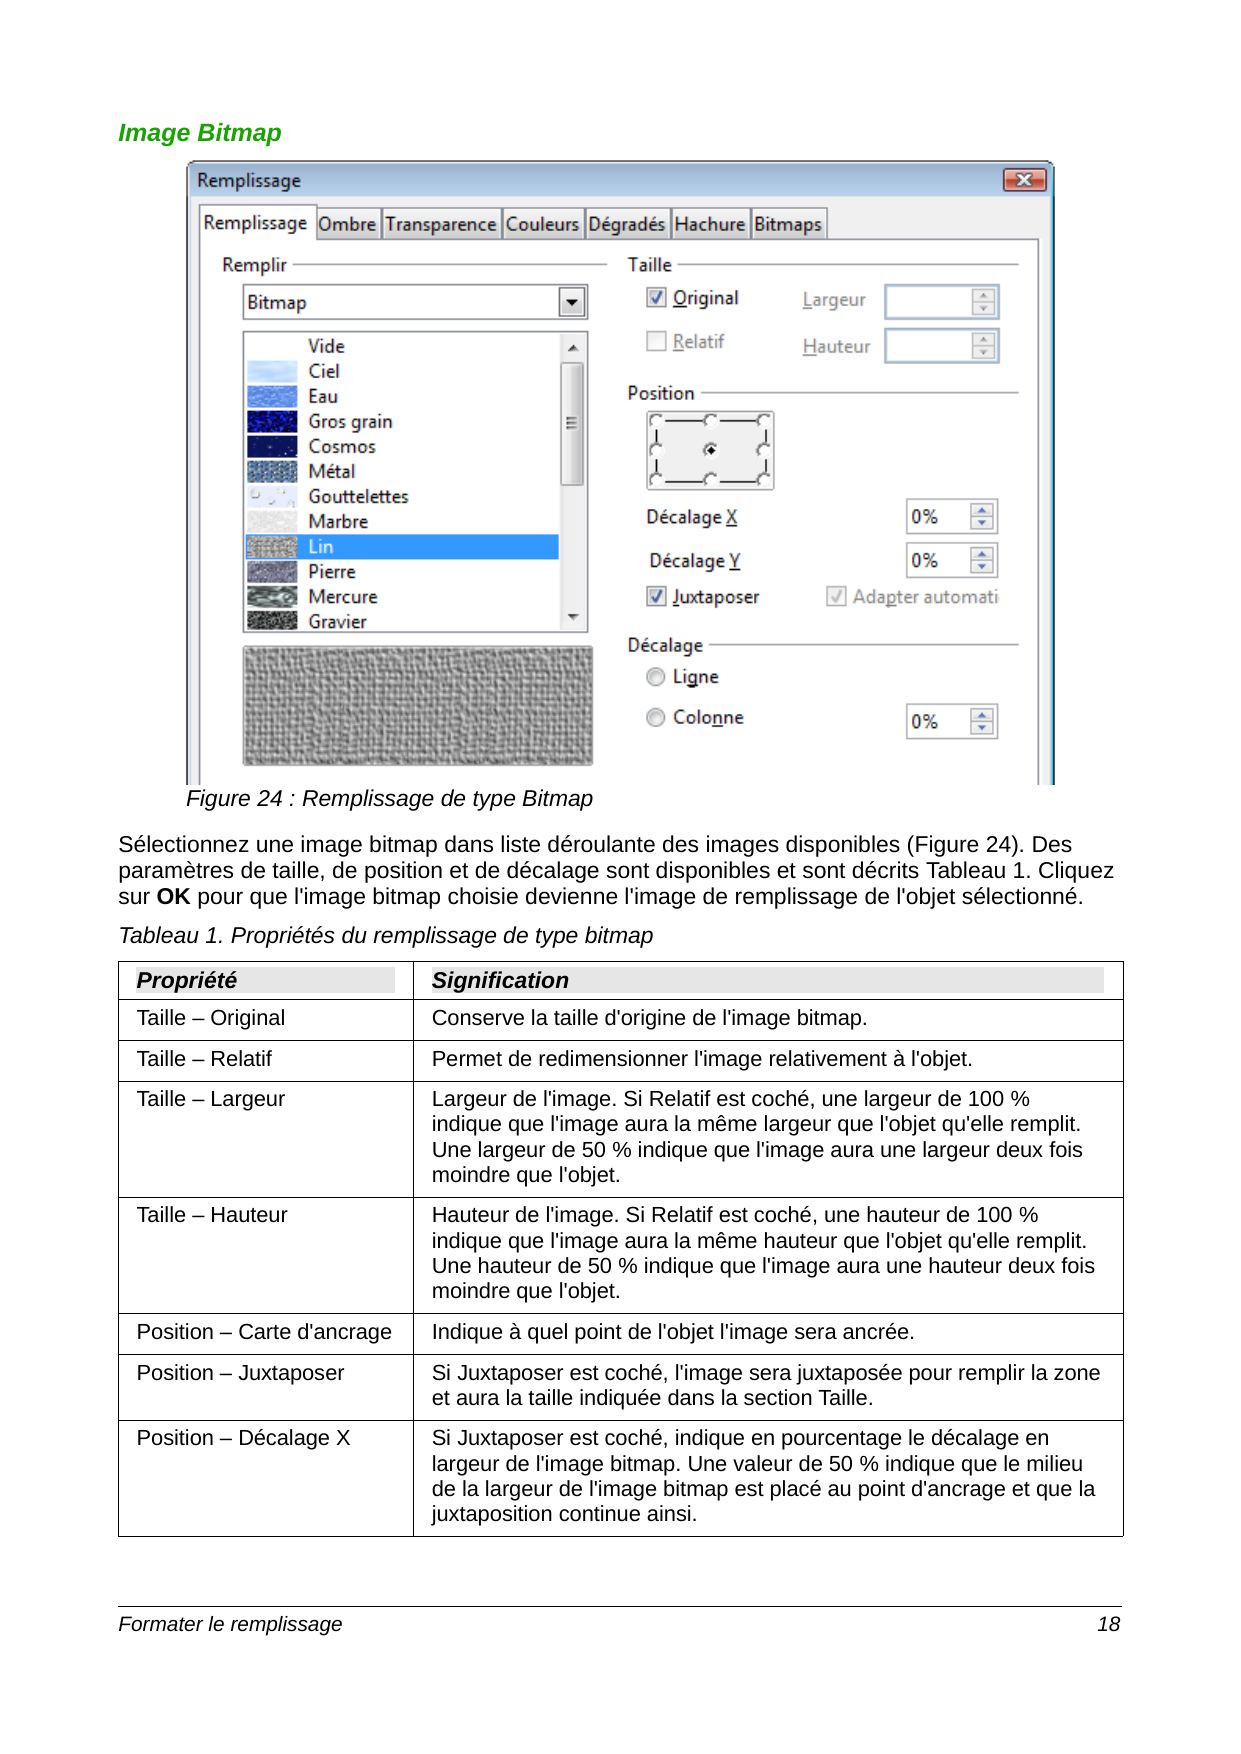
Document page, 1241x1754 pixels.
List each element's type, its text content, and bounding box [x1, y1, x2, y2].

text Sélectionnez une image bitmap dans liste déroulante des images disponibles (Figure 24). Des paramètres de taille, de position et de décalage sont disponibles et sont décrits Tableau 1. Cliquez sur OK pour que l'image bitmap choisie devienne l'image de remplissage de l'objet sélectionné. [118, 831, 1122, 910]
subtitle Image Bitmap [118, 118, 1122, 147]
table_cell Position – Carte d'ancrage [119, 1314, 413, 1354]
table_header Signification [414, 962, 1123, 999]
table_cell Largeur de l'image. Si Relatif est coché, une largeur de 100 % indique que l'image aura la même largeur que l'objet qu'elle remplit. Une largeur de 50 % indique que l'image aura une largeur deux fois moindre que l'objet. [414, 1082, 1123, 1197]
table_cell Position – Décalage X [119, 1421, 413, 1536]
table_header Propriété [119, 962, 413, 999]
table_cell Taille – Original [119, 1000, 413, 1040]
table_cell Taille – Relatif [119, 1041, 413, 1081]
table_cell Si Juxtaposer est coché, indique en pourcentage le décalage en largeur de l'image bitmap. Une valeur de 50 % indique que le milieu de la largeur de l'image bitmap est placé au point d'ancrage et que la juxtaposition continue ainsi. [414, 1421, 1123, 1536]
table_cell Hauteur de l'image. Si Relatif est coché, une hauteur de 100 % indique que l'image aura la même hauteur que l'objet qu'elle remplit. Une hauteur de 50 % indique que l'image aura une hauteur deux fois moindre que l'objet. [414, 1198, 1123, 1313]
table_cell Taille – Hauteur [119, 1198, 413, 1313]
text Figure 24 : Remplissage de type Bitmap [186, 785, 1054, 811]
text Tableau 1. Propriétés du remplissage de type bitmap [118, 922, 1122, 948]
table_cell Conserve la taille d'origine de l'image bitmap. [414, 1000, 1123, 1040]
table_cell Position – Juxtaposer [119, 1355, 413, 1419]
table_cell Indique à quel point de l'objet l'image sera ancrée. [414, 1314, 1123, 1354]
table_cell Taille – Largeur [119, 1082, 413, 1197]
table_cell Permet de redimensionner l'image relativement à l'objet. [414, 1041, 1123, 1081]
picture [186, 159, 1055, 785]
table_cell Si Juxtaposer est coché, l'image sera juxtaposée pour remplir la zone et aura la taille indiquée dans la section Taille. [414, 1355, 1123, 1419]
